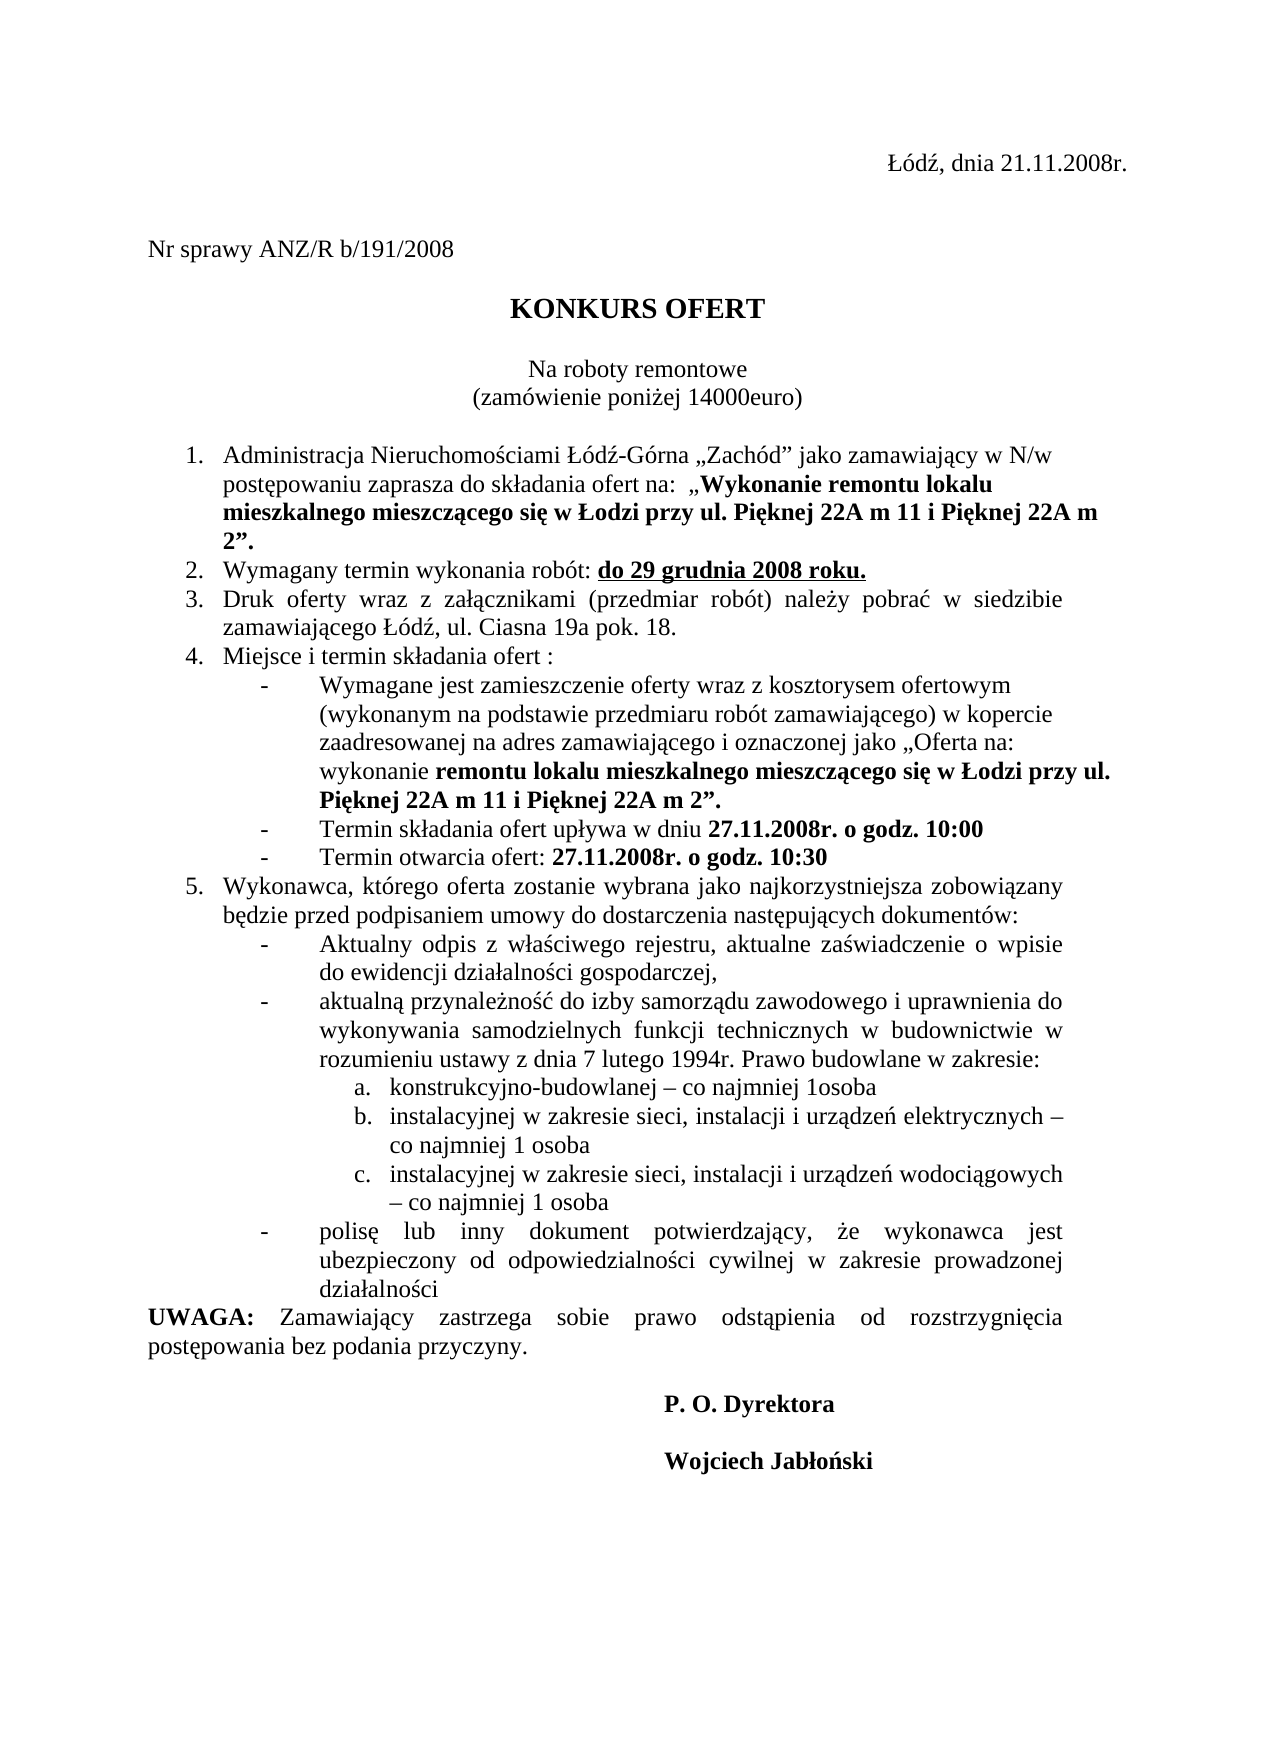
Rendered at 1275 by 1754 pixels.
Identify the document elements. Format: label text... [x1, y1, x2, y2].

text Nr sprawy ANZ/R b/191/2008 [148, 234, 1127, 263]
text UWAGA: Zamawiający zastrzega sobie prawo odstąpienia od rozstrzygnięcia postępowania bez podania przyczyny. [148, 1302, 1064, 1360]
list Aktualny odpis z właściwego rejestru, aktualne zaświadczenie o wpisie do ewidencji działalności gospodarczej, [260, 929, 1064, 986]
text Na roboty remontowe [148, 354, 1127, 382]
text (zamówienie poniżej 14000euro) [148, 382, 1127, 411]
list Miejsce i termin składania ofert : [185, 641, 1064, 670]
text Łódź, dnia 21.11.2008r. [148, 148, 1127, 176]
list instalacyjnej w zakresie sieci, instalacji i urządzeń elektrycznych – co najmniej 1 osoba [354, 1101, 1064, 1159]
subtitle KONKURS OFERT [148, 291, 1127, 325]
list Druk oferty wraz z załącznikami (przedmiar robót) należy pobrać w siedzibie zamawiającego Łódź, ul. Ciasna 19a pok. 18. [185, 584, 1064, 641]
list Termin składania ofert upływa w dniu 27.11.2008r. o godz. 10:00 [260, 814, 1127, 842]
list konstrukcyjno-budowlanej – co najmniej 1osoba [354, 1072, 1064, 1101]
list Wymagany termin wykonania robót: do 29 grudnia 2008 roku. [185, 555, 1127, 584]
text P. O. Dyrektora [664, 1389, 1064, 1417]
list Administracja Nieruchomościami Łódź-Górna „Zachód” jako zamawiający w N/w postępowaniu zaprasza do składania ofert na: „Wykonanie remontu lokalu mieszkalnego mieszczącego się w Łodzi przy ul. Pięknej 22A m 11 i Pięknej 22A m 2”. [185, 440, 1127, 555]
list instalacyjnej w zakresie sieci, instalacji i urządzeń wodociągowych – co najmniej 1 osoba [354, 1159, 1064, 1216]
list Termin otwarcia ofert: 27.11.2008r. o godz. 10:30 [260, 842, 1127, 871]
list aktualną przynależność do izby samorządu zawodowego i uprawnienia do wykonywania samodzielnych funkcji technicznych w budownictwie w rozumieniu ustawy z dnia 7 lutego 1994r. Prawo budowlane w zakresie: [260, 986, 1064, 1072]
list Wykonawca, którego oferta zostanie wybrana jako najkorzystniejsza zobowiązany będzie przed podpisaniem umowy do dostarczenia następujących dokumentów: [185, 871, 1064, 929]
list polisę lub inny dokument potwierdzający, że wykonawca jest ubezpieczony od odpowiedzialności cywilnej w zakresie prowadzonej działalności [260, 1216, 1064, 1302]
list Wymagane jest zamieszczenie oferty wraz z kosztorysem ofertowym (wykonanym na podstawie przedmiaru robót zamawiającego) w kopercie zaadresowanej na adres zamawiającego i oznaczonej jako „Oferta na: wykonanie remontu lokalu mieszkalnego mieszczącego się w Łodzi przy ul. Pięknej 22A m 11 i Pięknej 22A m 2”. [260, 670, 1127, 814]
text Wojciech Jabłoński [664, 1446, 1064, 1475]
